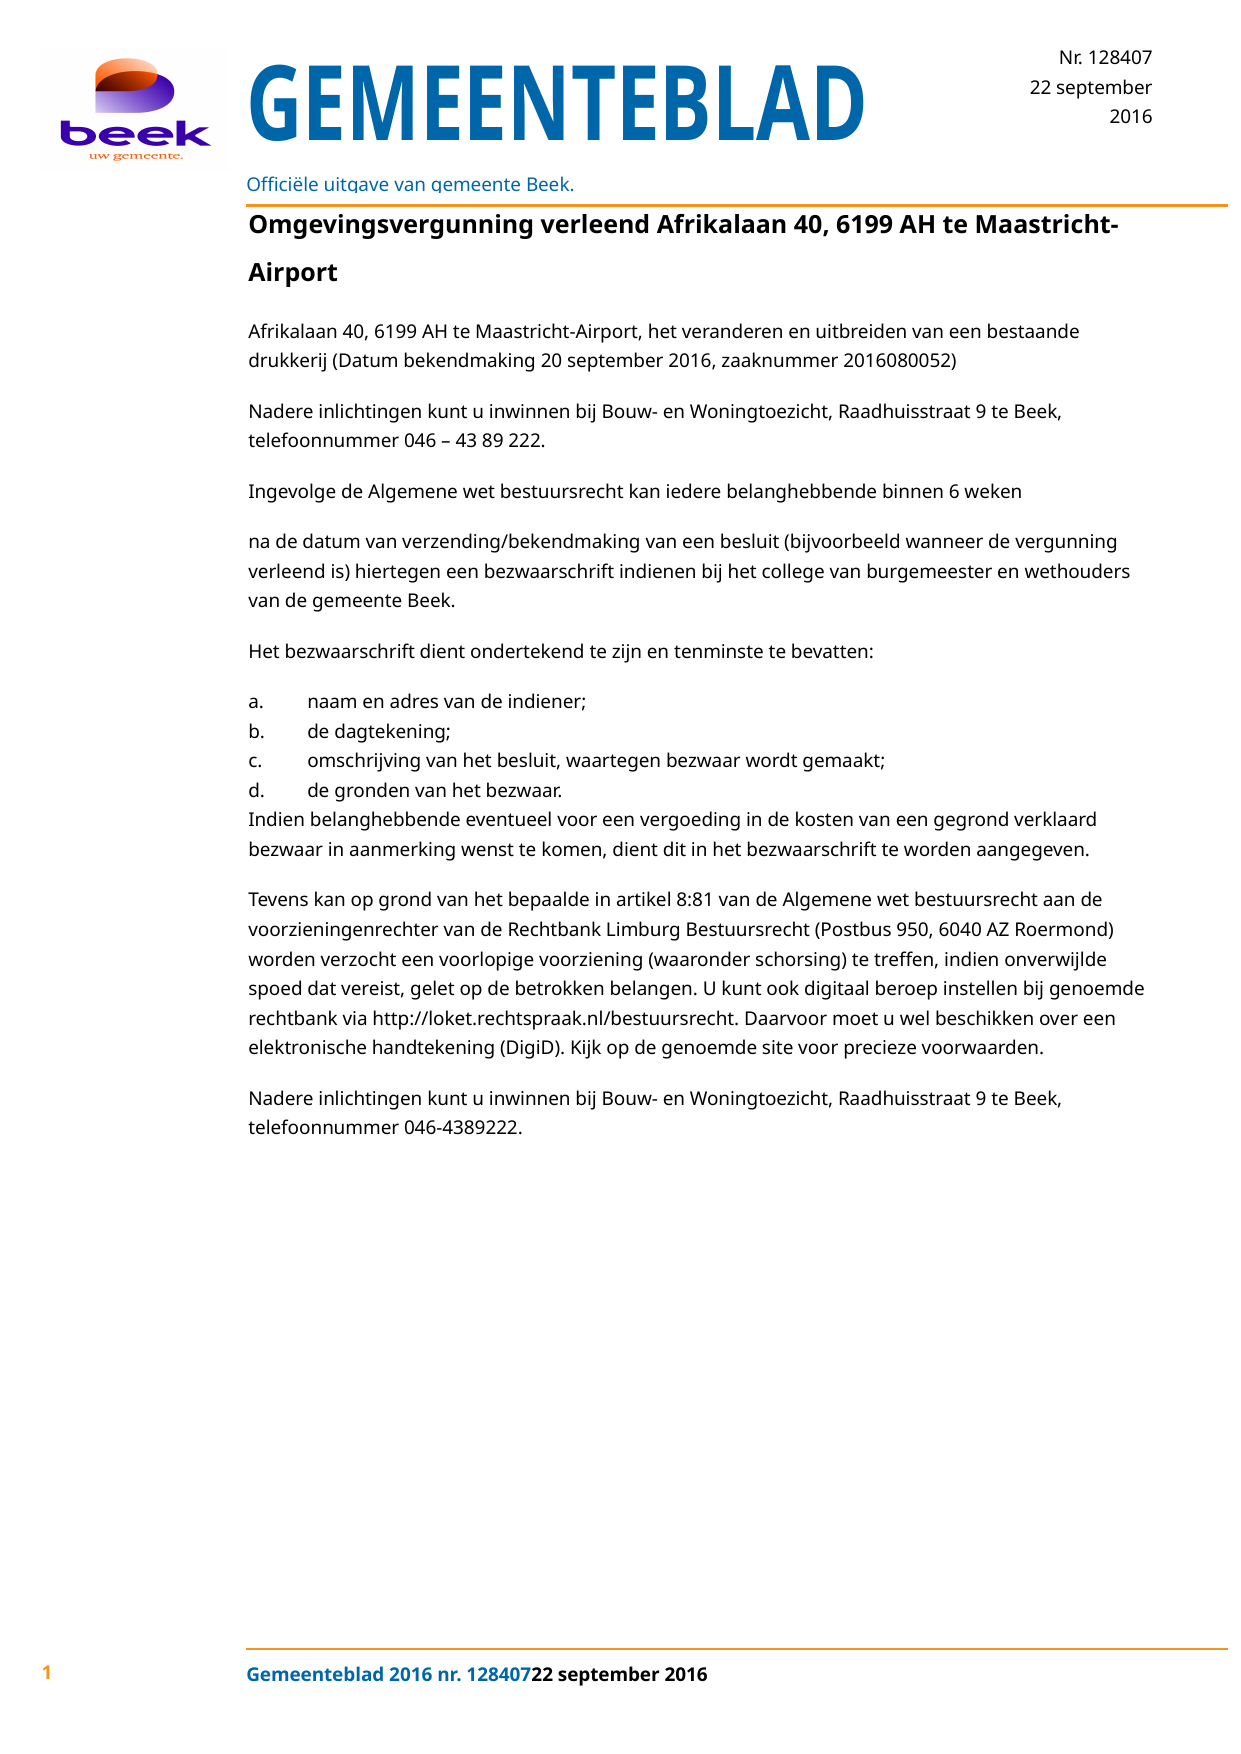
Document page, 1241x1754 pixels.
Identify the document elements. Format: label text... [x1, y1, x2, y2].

picture [41, 47, 231, 172]
list omschrijving van het besluit, waartegen bezwaar wordt gemaakt; [248, 747, 1152, 773]
text na de datum van verzending/bekendmaking van een besluit (bijvoorbeeld wanneer de vergunning verleend is) hiertegen een bezwaarschrift indienen bij het college van burgemeester en wethouders van de gemeente Beek. [248, 528, 1152, 613]
text Tevens kan op grond van het bepaalde in artikel 8:81 van de Algemene wet bestuursrecht aan de voorzieningenrechter van de Rechtbank Limburg Bestuursrecht (Postbus 950, 6040 AZ Roermond) worden verzocht een voorlopige voorziening (waaronder schorsing) te treffen, indien onverwijlde spoed dat vereist, gelet op de betrokken belangen. U kunt ook digitaal beroep instellen bij genoemde rechtbank via http://loket.rechtspraak.nl/bestuursrecht. Daarvoor moet u wel beschikken over een elektronische handtekening (DigiD). Kijk op de genoemde site voor precieze voorwaarden. [248, 887, 1152, 1060]
text Ingevolge de Algemene wet bestuursrecht kan iedere belanghebbende binnen 6 weken [248, 478, 1152, 504]
text Het bezwaarschrift dient ondertekend te zijn en tenminste te bevatten: [248, 638, 1152, 664]
text Nadere inlichtingen kunt u inwinnen bij Bouw- en Woningtoezicht, Raadhuisstraat 9 te Beek, telefoonnummer 046-4389222. [248, 1085, 1152, 1140]
text Nadere inlichtingen kunt u inwinnen bij Bouw- en Woningtoezicht, Raadhuisstraat 9 te Beek, telefoonnummer 046 – 43 89 222. [248, 398, 1152, 453]
text Omgevingsvergunning verleend Afrikalaan 40, 6199 AH te Maastricht-Airport [248, 207, 1152, 288]
list de gronden van het bezwaar. [248, 777, 1152, 803]
text Indien belanghebbende eventueel voor een vergoeding in de kosten van een gegrond verklaard bezwaar in aanmerking wenst te komen, dient dit in het bezwaarschrift te worden aangegeven. [248, 807, 1152, 862]
list naam en adres van de indiener; [248, 688, 1152, 714]
text Afrikalaan 40, 6199 AH te Maastricht-Airport, het veranderen en uitbreiden van een bestaande drukkerij (Datum bekendmaking 20 september 2016, zaaknummer 2016080052) [248, 318, 1152, 373]
list de dagtekening; [248, 718, 1152, 744]
